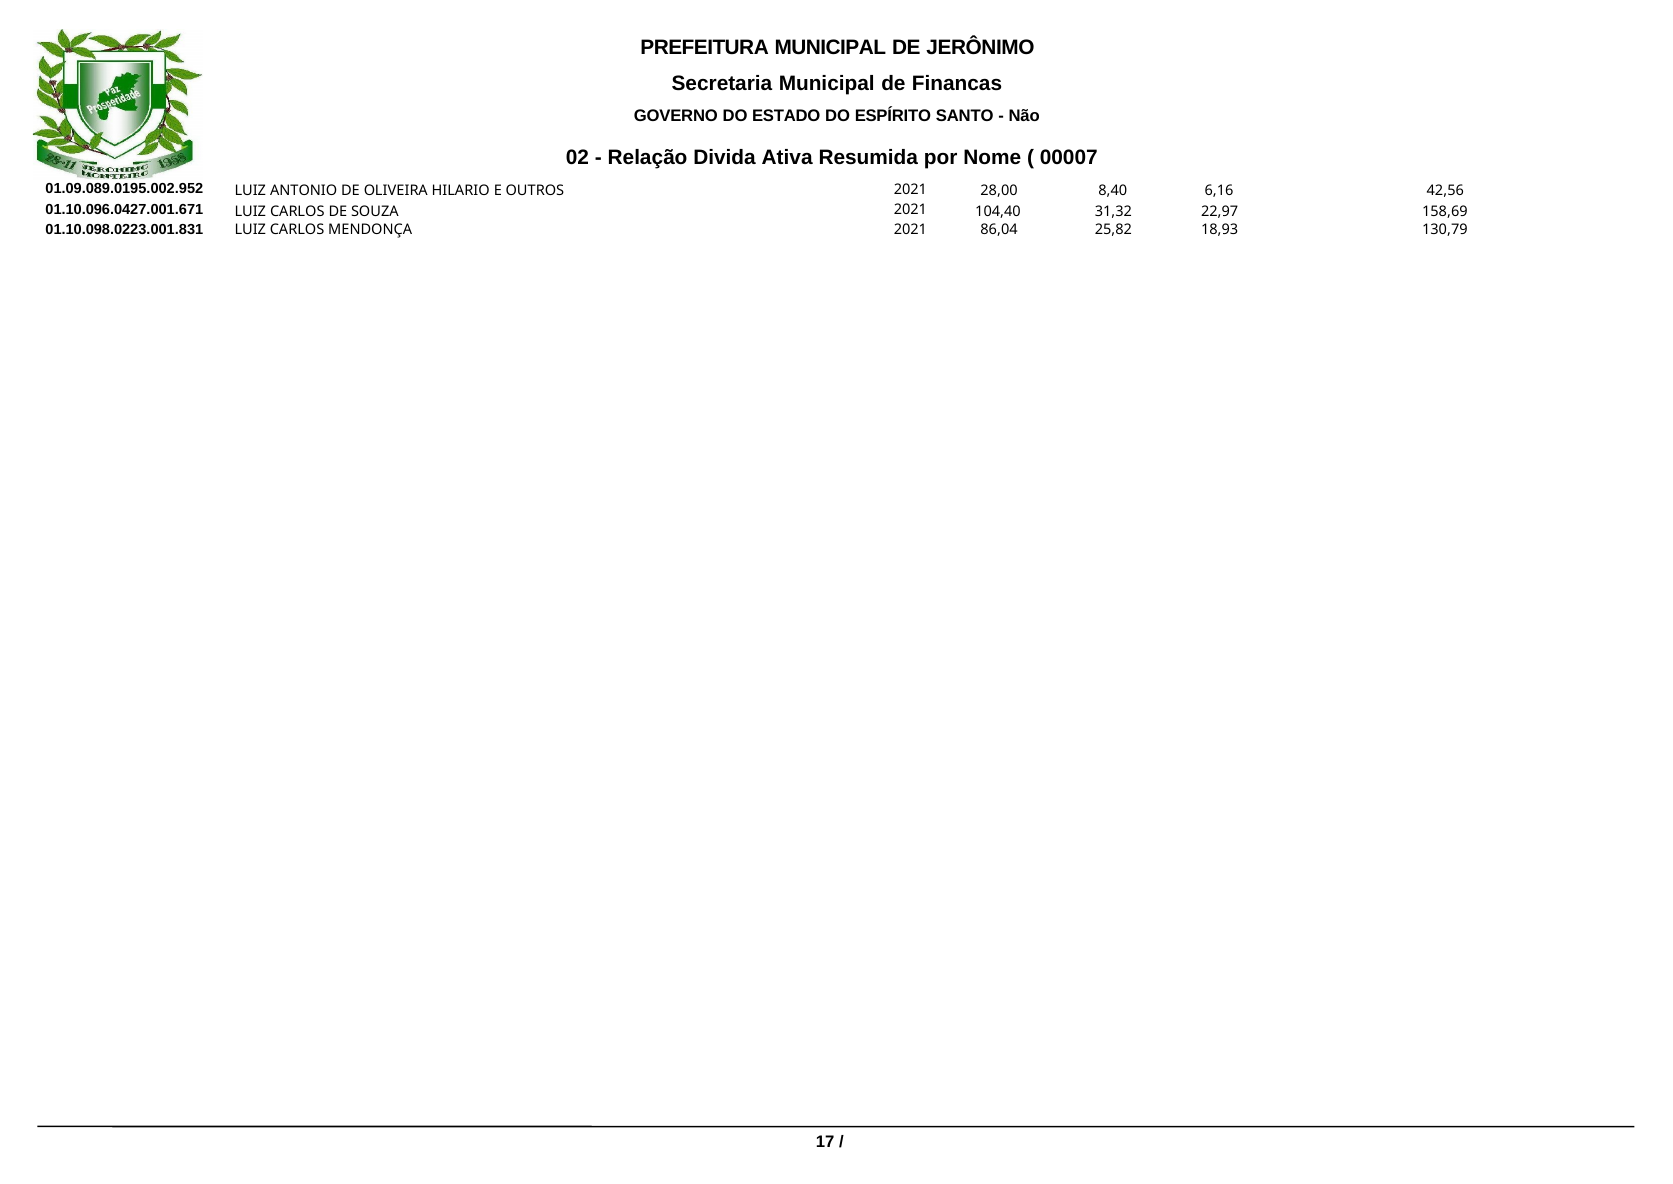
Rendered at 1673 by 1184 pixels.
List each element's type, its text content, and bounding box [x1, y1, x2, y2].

table_cell 8,40 [1053, 179, 1167, 200]
table_cell 42,56 [1400, 179, 1641, 200]
table_cell 01.10.098.0223.001.831 [40, 220, 217, 239]
table_cell 22,97 [1167, 200, 1270, 220]
table_cell [1270, 200, 1400, 220]
table_cell 01.09.089.0195.002.952 [40, 179, 217, 200]
table_cell 28,00 [952, 179, 1053, 200]
table_cell 158,69 [1400, 200, 1641, 220]
table_cell LUIZ CARLOS MENDONÇA [217, 220, 732, 239]
table_cell 86,04 [952, 220, 1053, 239]
table_cell 2021 [733, 179, 952, 200]
table_cell 01.10.096.0427.001.671 [40, 200, 217, 220]
table_cell 25,82 [1053, 220, 1167, 239]
table_cell [1270, 220, 1400, 239]
table_cell 104,40 [952, 200, 1053, 220]
table_cell [1270, 179, 1400, 200]
table_cell 130,79 [1400, 220, 1641, 239]
table_cell 2021 [733, 200, 952, 220]
table_cell 6,16 [1167, 179, 1270, 200]
table_cell LUIZ ANTONIO DE OLIVEIRA HILARIO E OUTROS [217, 179, 732, 200]
table_cell 18,93 [1167, 220, 1270, 239]
table_cell 31,32 [1053, 200, 1167, 220]
table_cell LUIZ CARLOS DE SOUZA [217, 200, 732, 220]
table_cell 2021 [733, 220, 952, 239]
